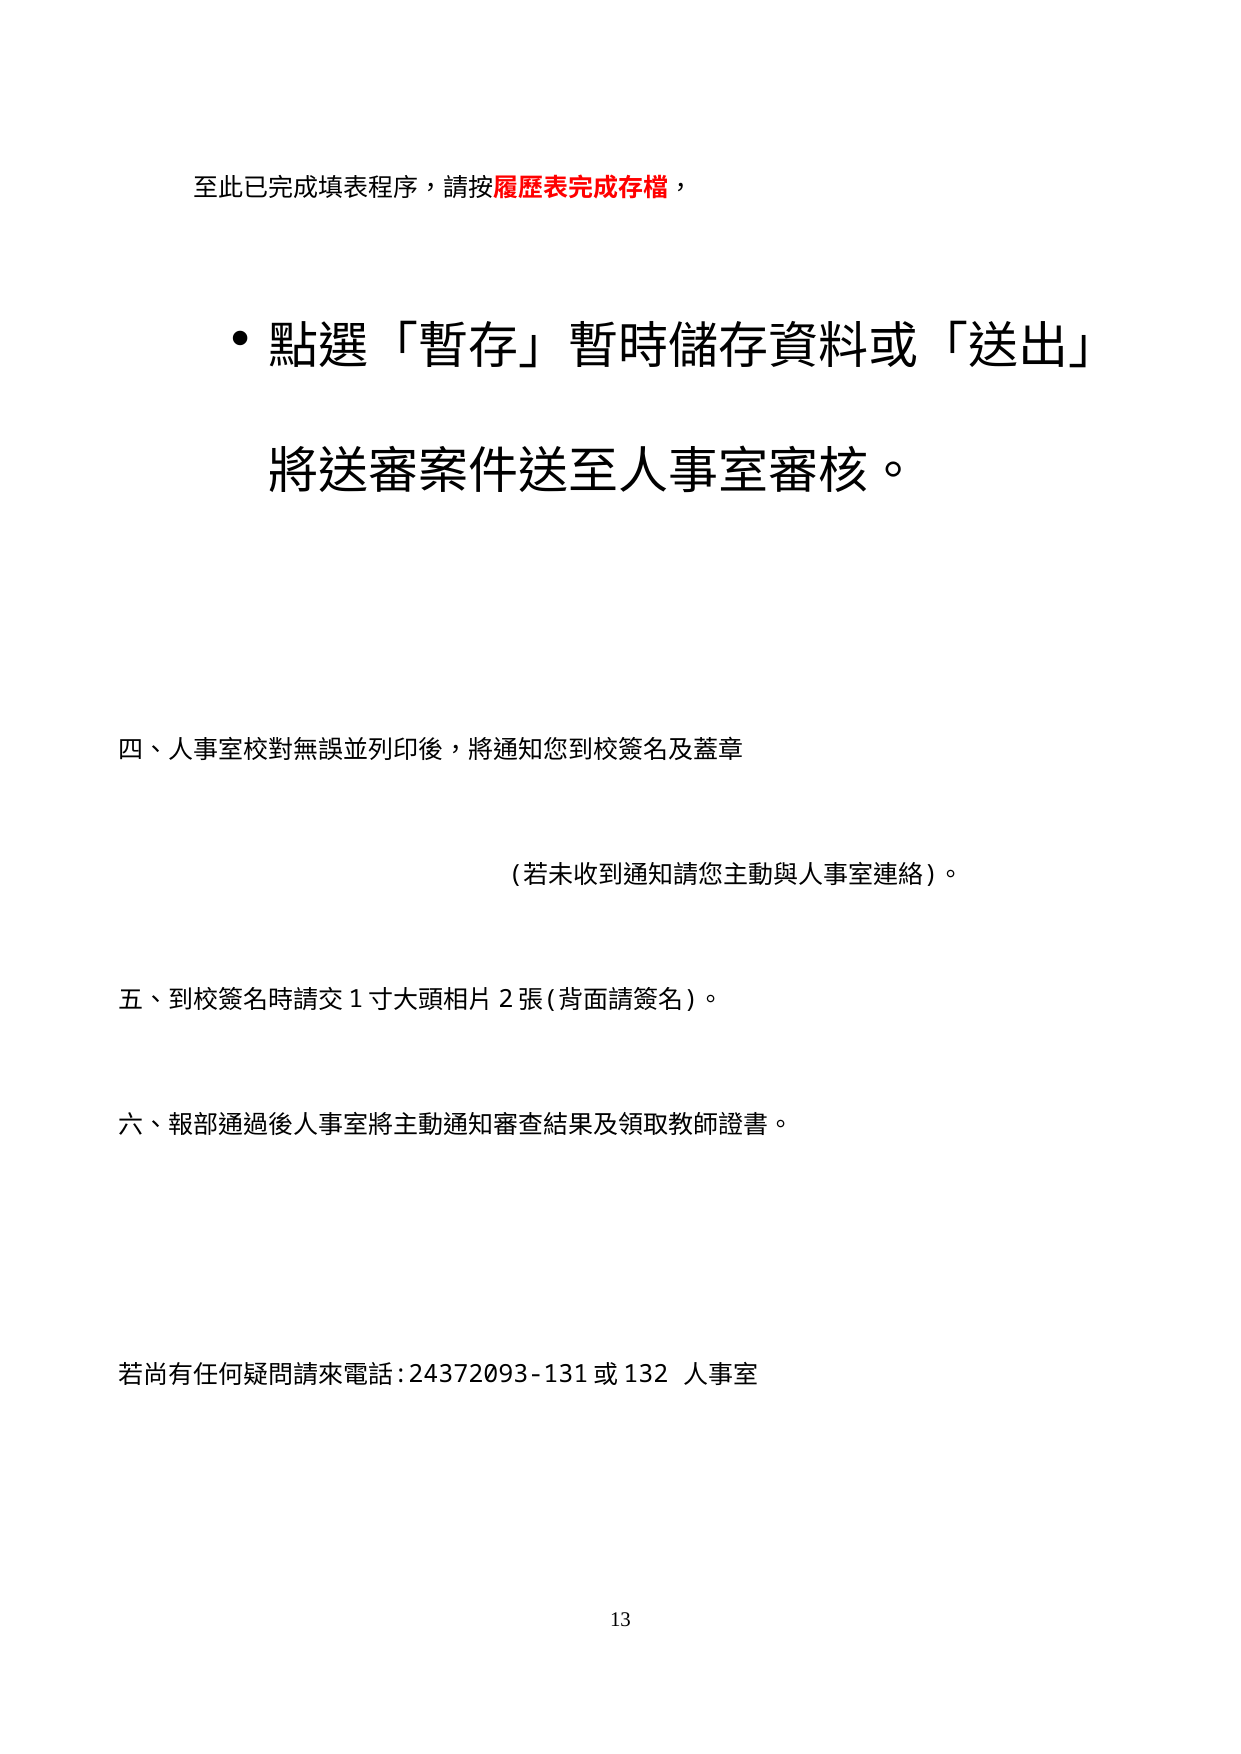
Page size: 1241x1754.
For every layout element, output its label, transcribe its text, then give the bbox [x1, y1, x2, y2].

list 點選「暫存」暫時儲存資料或「送出」將送審案件送至人事室審核。 [231, 268, 1122, 518]
text (若未收到通知請您主動與人事室連絡)。 [118, 831, 1122, 893]
text 至此已完成填表程序，請按履歷表完成存檔， [168, 143, 1122, 206]
text 四、人事室校對無誤並列印後，將通知您到校簽名及蓋章 [118, 706, 1122, 768]
text 若尚有任何疑問請來電話:24372093-131或132 人事室 [118, 1331, 1122, 1393]
text 五、到校簽名時請交1寸大頭相片2張(背面請簽名)。 [118, 956, 1122, 1018]
text 六、報部通過後人事室將主動通知審查結果及領取教師證書。 [118, 1081, 1122, 1143]
